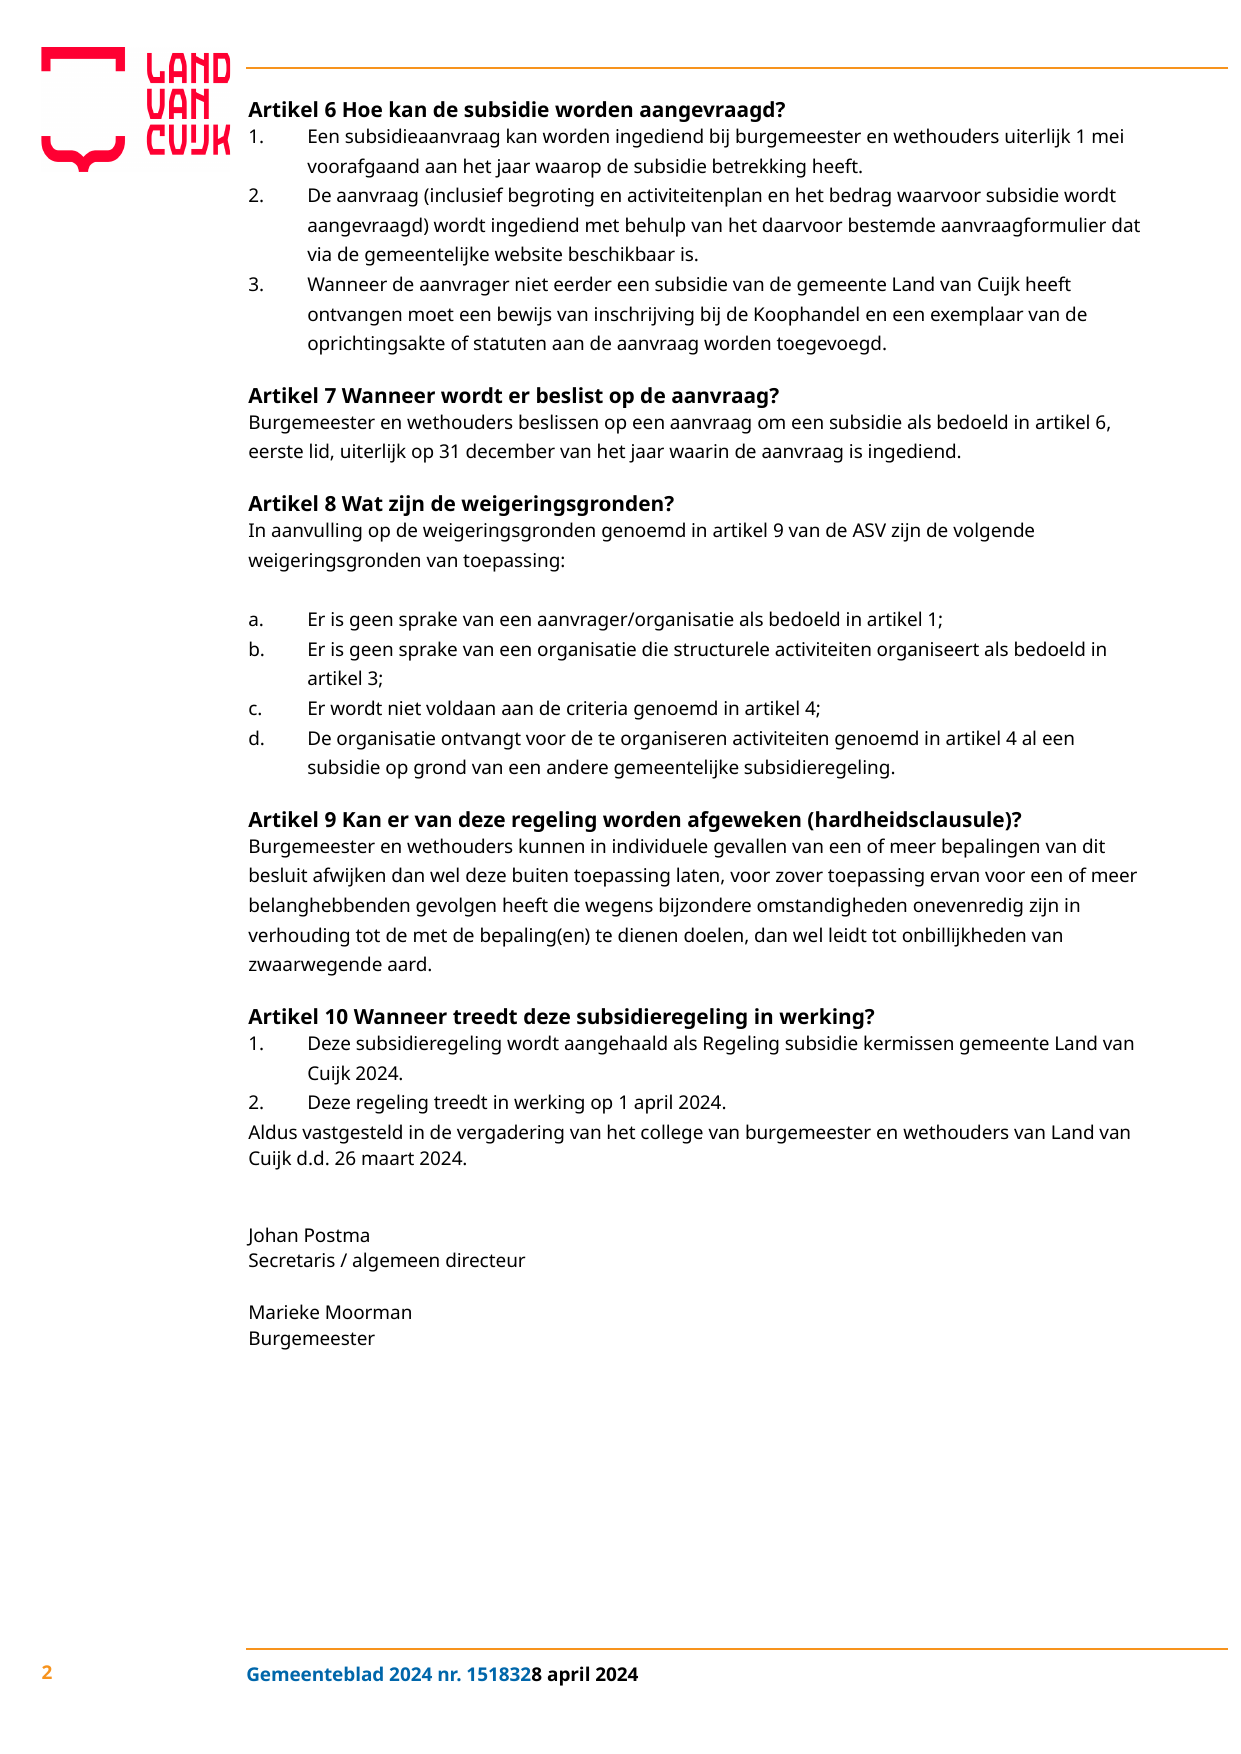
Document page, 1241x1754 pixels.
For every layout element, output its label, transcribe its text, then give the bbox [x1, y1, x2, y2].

text Secretaris / algemeen directeur [248, 1248, 1152, 1273]
list Er is geen sprake van een aanvrager/organisatie als bedoeld in artikel 1; [248, 606, 1152, 632]
text Burgemeester en wethouders kunnen in individuele gevallen van een of meer bepalingen van dit besluit afwijken dan wel deze buiten toepassing laten, voor zover toepassing ervan voor een of meer belanghebbenden gevolgen heeft die wegens bijzondere omstandigheden onevenredig zijn in verhouding tot de met de bepaling(en) te dienen doelen, dan wel leidt tot onbillijkheden van zwaarwegende aard. [248, 833, 1152, 977]
text In aanvulling op de weigeringsgronden genoemd in artikel 9 van de ASV zijn de volgende weigeringsgronden van toepassing: [248, 518, 1152, 573]
list Deze regeling treedt in werking op 1 april 2024. [248, 1089, 1152, 1115]
text Burgemeester en wethouders beslissen op een aanvraag om een subsidie als bedoeld in artikel 6, eerste lid, uiterlijk op 31 december van het jaar waarin de aanvraag is ingediend. [248, 409, 1152, 464]
list Een subsidieaanvraag kan worden ingediend bij burgemeester en wethouders uiterlijk 1 mei voorafgaand aan het jaar waarop de subsidie betrekking heeft. [248, 123, 1152, 178]
list Wanneer de aanvrager niet eerder een subsidie van de gemeente Land van Cuijk heeft ontvangen moet een bewijs van inschrijving bij de Koophandel en een exemplaar van de oprichtingsakte of statuten aan de aanvraag worden toegevoegd. [248, 271, 1152, 356]
picture [41, 47, 231, 172]
text Artikel 7 Wanneer wordt er beslist op de aanvraag? [248, 381, 1152, 409]
text Marieke Moorman [248, 1299, 1152, 1325]
list Er is geen sprake van een organisatie die structurele activiteiten organiseert als bedoeld in artikel 3; [248, 636, 1152, 691]
text Artikel 9 Kan er van deze regeling worden afgeweken (hardheidsclausule)? [248, 805, 1152, 833]
list Er wordt niet voldaan aan de criteria genoemd in artikel 4; [248, 695, 1152, 721]
text Artikel 8 Wat zijn de weigeringsgronden? [248, 489, 1152, 518]
list De organisatie ontvangt voor de te organiseren activiteiten genoemd in artikel 4 al een subsidie op grond van een andere gemeentelijke subsidieregeling. [248, 725, 1152, 780]
text Johan Postma [248, 1222, 1152, 1248]
list Deze subsidieregeling wordt aangehaald als Regeling subsidie kermissen gemeente Land van Cuijk 2024. [248, 1030, 1152, 1086]
text Artikel 6 Hoe kan de subsidie worden aangevraagd? [248, 95, 1152, 123]
text Burgemeester [248, 1325, 1152, 1351]
list De aanvraag (inclusief begroting en activiteitenplan en het bedrag waarvoor subsidie wordt aangevraagd) wordt ingediend met behulp van het daarvoor bestemde aanvraagformulier dat via de gemeentelijke website beschikbaar is. [248, 182, 1152, 267]
text Artikel 10 Wanneer treedt deze subsidieregeling in werking? [248, 1002, 1152, 1030]
text Aldus vastgesteld in de vergadering van het college van burgemeester en wethouders van Land van Cuijk d.d. 26 maart 2024. [248, 1119, 1152, 1171]
